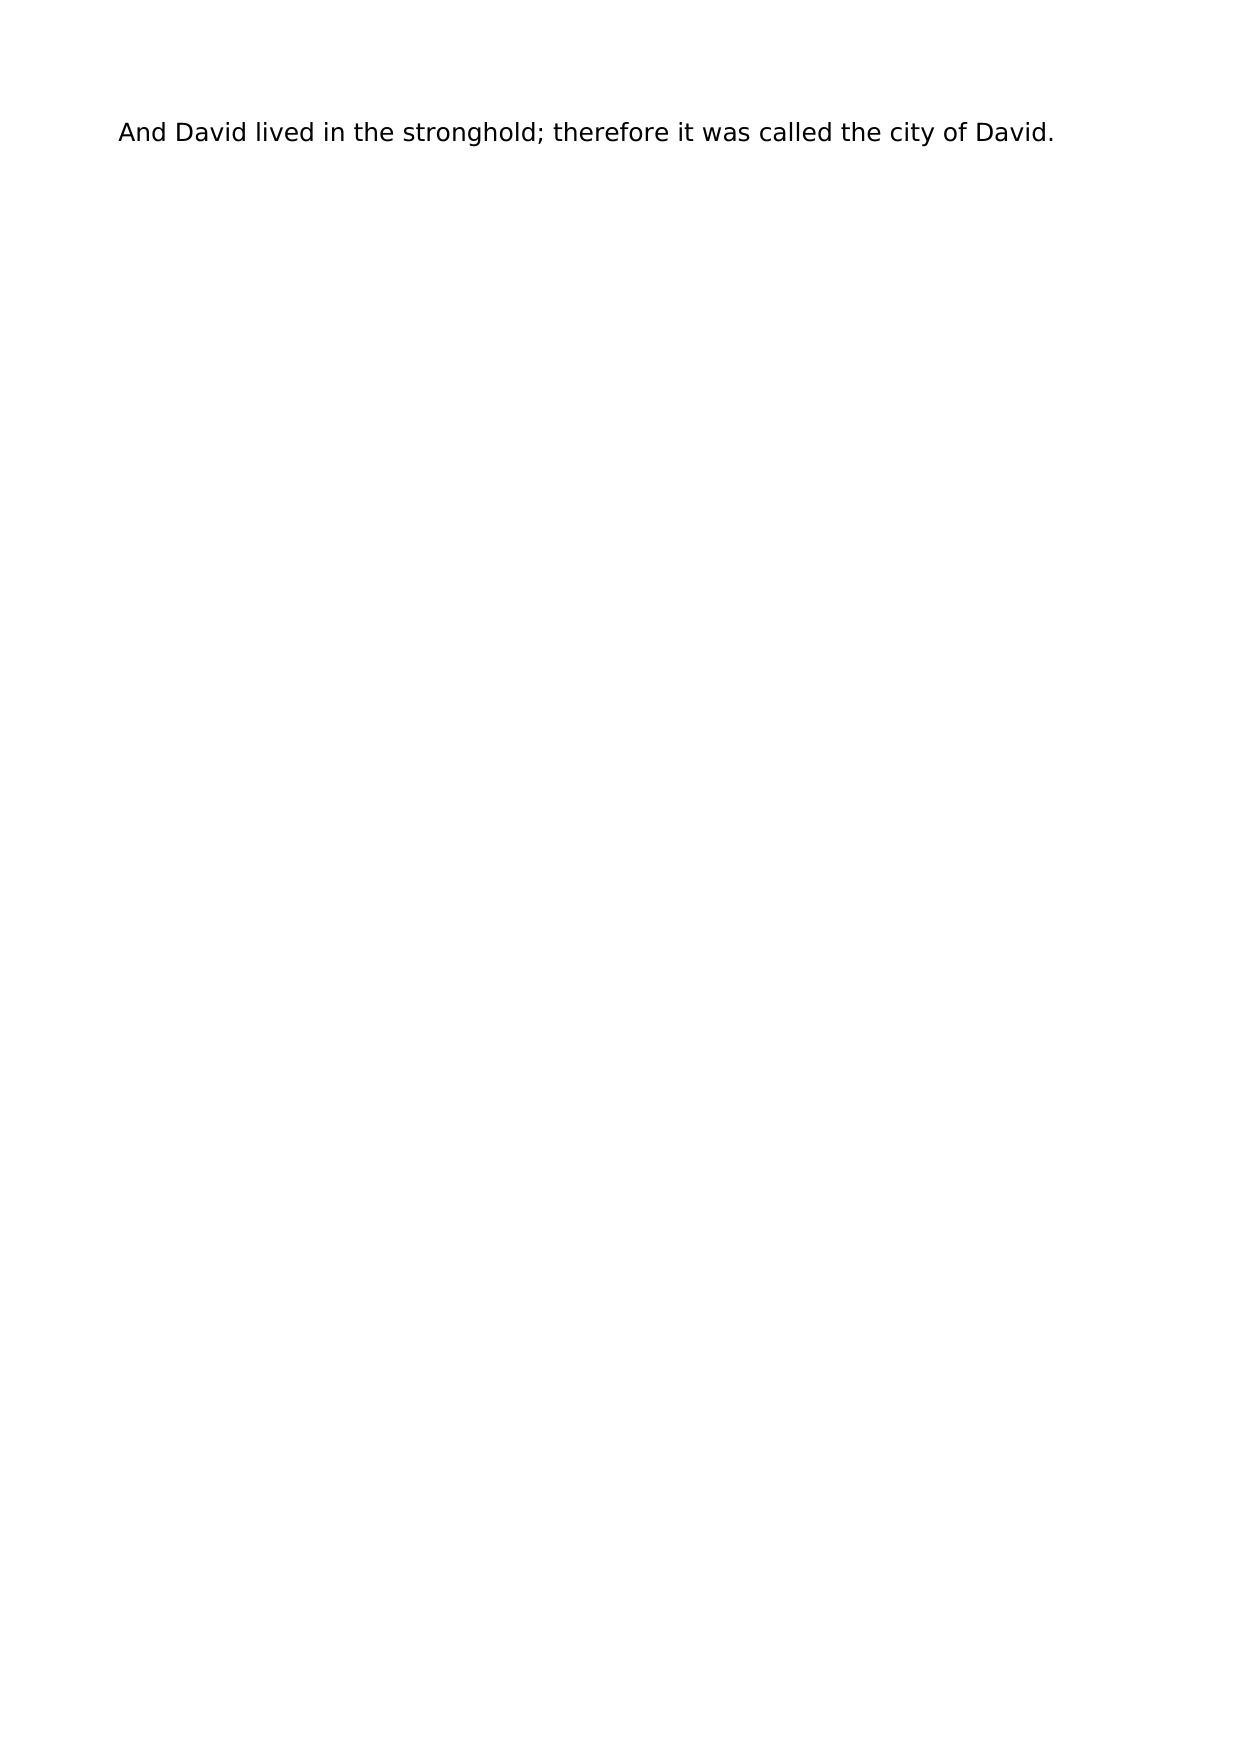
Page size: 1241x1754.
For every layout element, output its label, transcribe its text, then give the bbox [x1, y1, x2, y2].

text And David lived in the stronghold; therefore it was called the city of David. [118, 118, 1122, 147]
